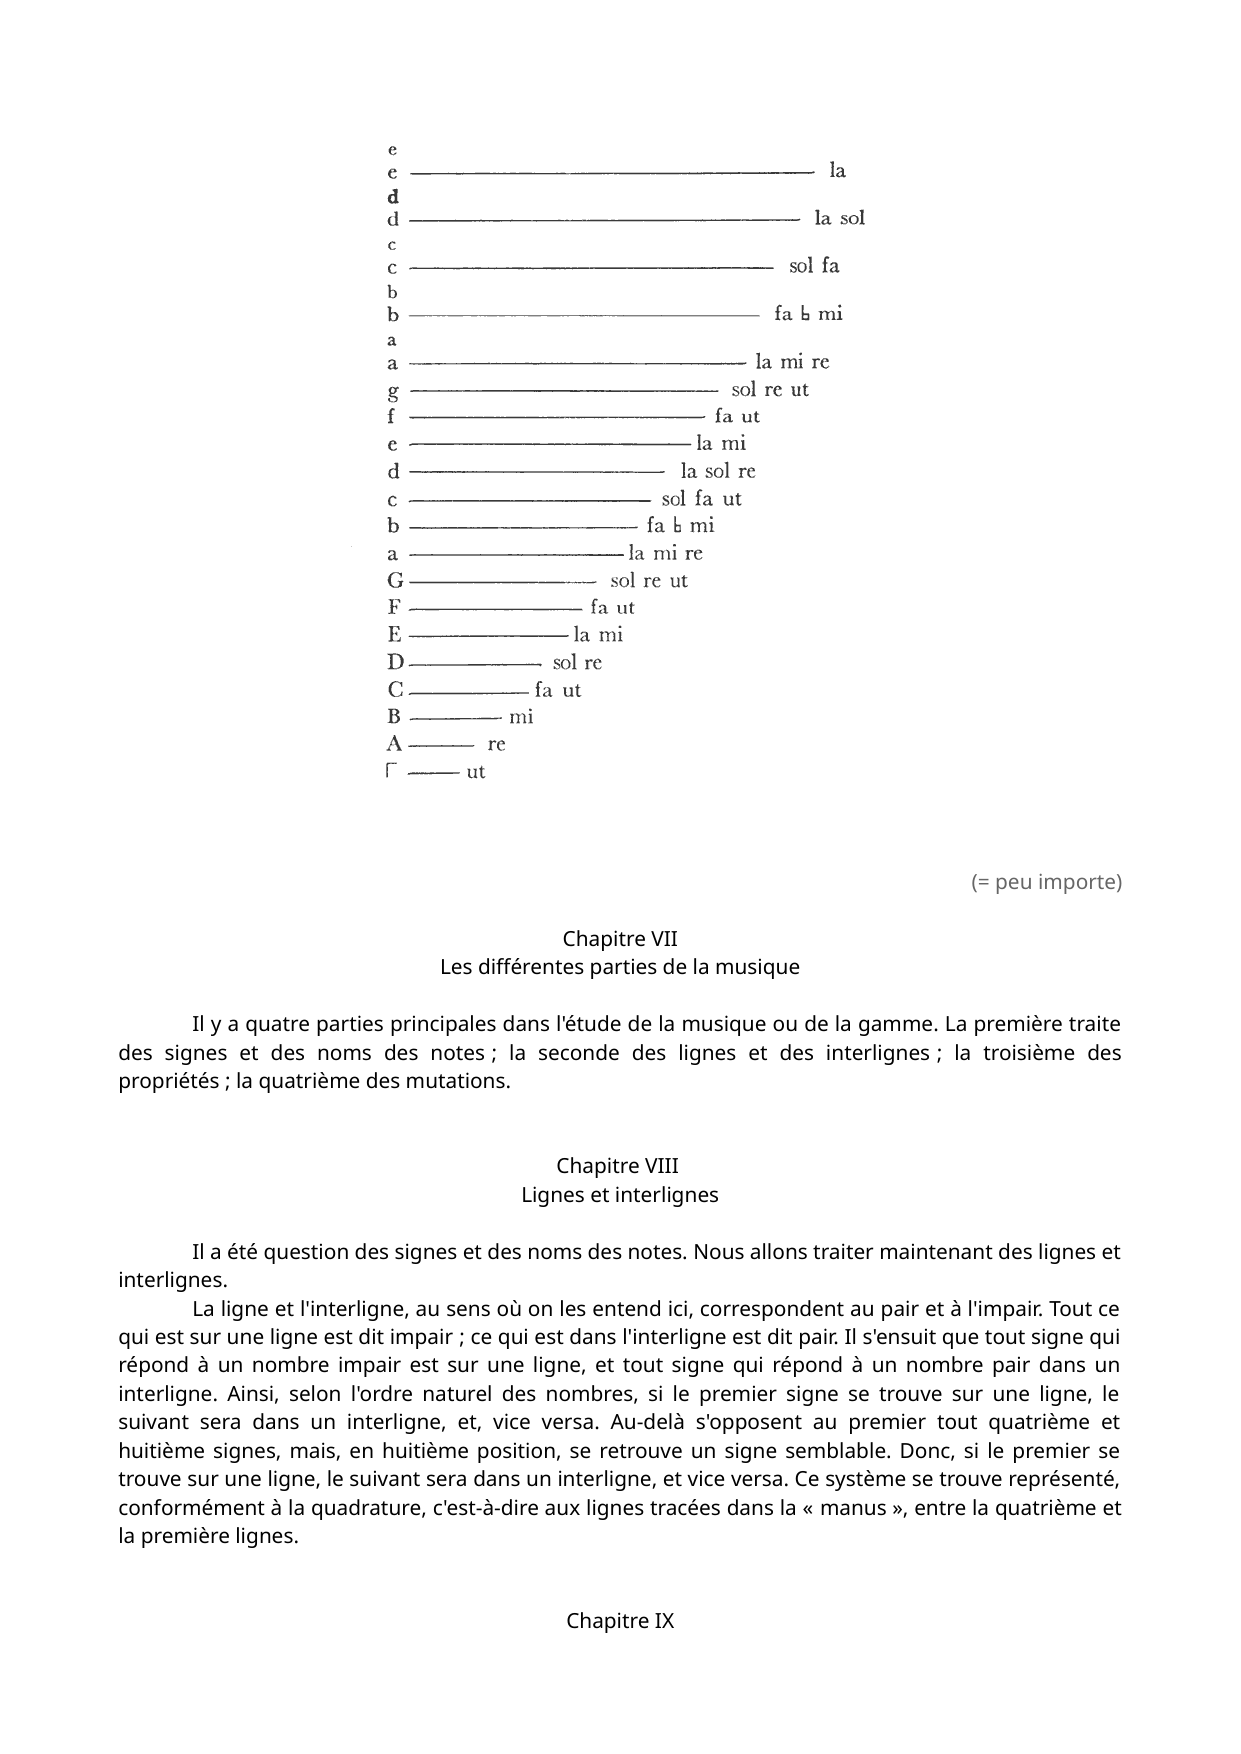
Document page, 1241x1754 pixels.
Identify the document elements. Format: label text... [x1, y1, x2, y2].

text Il y a quatre parties principales dans l'étude de la musique ou de la gamme. La première traite des signes et des noms des notes ; la seconde des lignes et des interlignes ; la troisième des propriétés ; la quatrième des mutations. [118, 1009, 1122, 1094]
text Chapitre VII [118, 924, 1122, 952]
text Lignes et interlignes [118, 1180, 1122, 1208]
text La ligne et l'interligne, au sens où on les entend ici, correspondent au pair et à l'impair. Tout ce qui est sur une ligne est dit impair ; ce qui est dans l'interligne est dit pair. Il s'ensuit que tout signe qui répond à un nombre impair est sur une ligne, et tout signe qui répond à un nombre pair dans un interligne. Ainsi, selon l'ordre naturel des nombres, si le premier signe se trouve sur une ligne, le suivant sera dans un interligne, et, vice versa. Au-delà s'opposent au premier tout quatrième et huitième signes, mais, en huitième position, se retrouve un signe semblable. Donc, si le premier se trouve sur une ligne, le suivant sera dans un interligne, et vice versa. Ce système se trouve représenté, conformément à la quadrature, c'est-à-dire aux lignes tracées dans la « manus », entre la quatrième et la première lignes. [118, 1294, 1122, 1549]
picture [325, 118, 916, 811]
text (= peu importe) [118, 867, 1122, 896]
text Chapitre VIII [118, 1151, 1122, 1180]
text Les différentes parties de la musique [118, 952, 1122, 981]
text Chapitre IX [118, 1606, 1122, 1635]
text Il a été question des signes et des noms des notes. Nous allons traiter maintenant des lignes et interlignes. [118, 1237, 1122, 1294]
